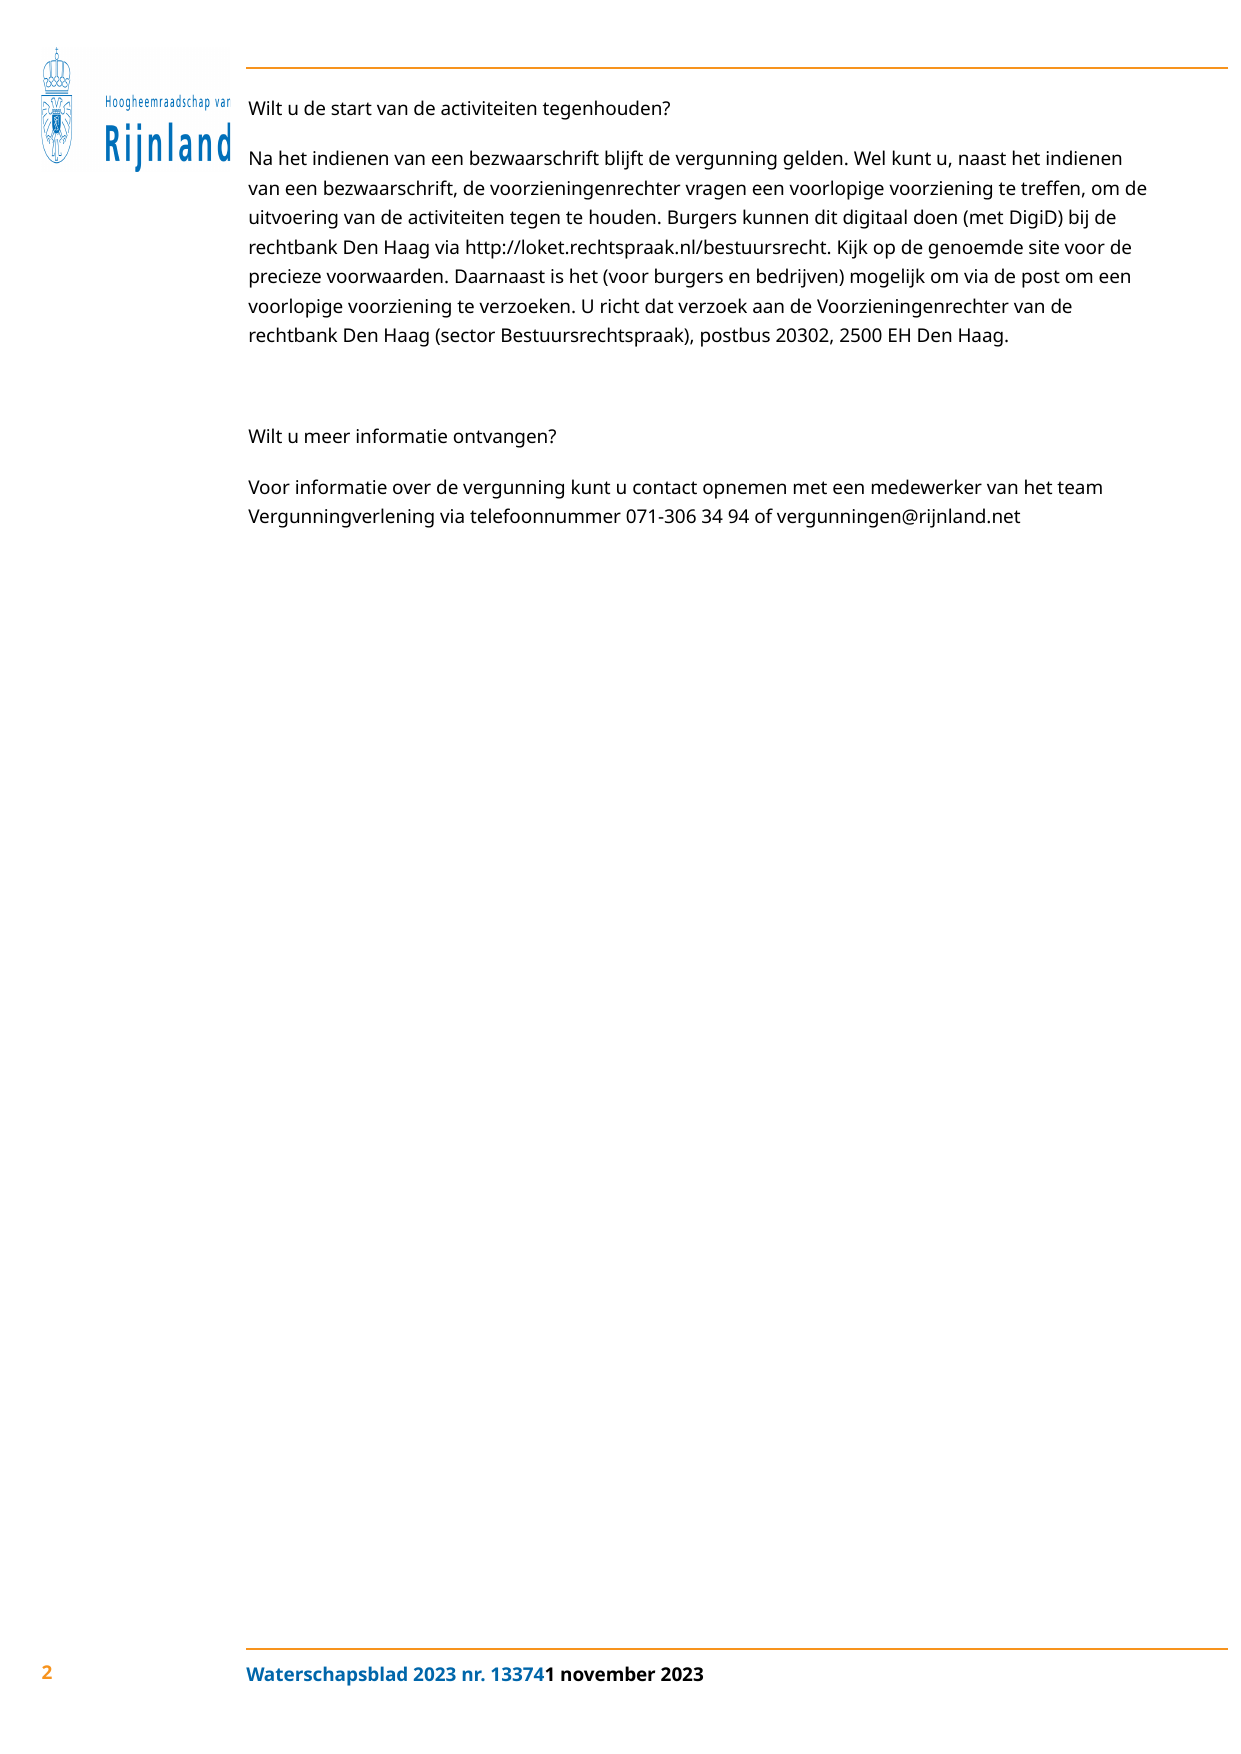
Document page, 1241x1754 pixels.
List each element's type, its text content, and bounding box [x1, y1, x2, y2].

text Wilt u meer informatie ontvangen? [248, 423, 1152, 449]
text Voor informatie over de vergunning kunt u contact opnemen met een medewerker van het team Vergunningverlening via telefoonnummer 071-306 34 94 of vergunningen@rijnland.net [248, 474, 1152, 529]
picture [41, 47, 231, 172]
text Na het indienen van een bezwaarschrift blijft de vergunning gelden. Wel kunt u, naast het indienen van een bezwaarschrift, de voorzieningenrechter vragen een voorlopige voorziening te treffen, om de uitvoering van de activiteiten tegen te houden. Burgers kunnen dit digitaal doen (met DigiD) bij de rechtbank Den Haag via http://loket.rechtspraak.nl/bestuursrecht. Kijk op de genoemde site voor de precieze voorwaarden. Daarnaast is het (voor burgers en bedrijven) mogelijk om via de post om een voorlopige voorziening te verzoeken. U richt dat verzoek aan de Voorzieningenrechter van de rechtbank Den Haag (sector Bestuursrechtspraak), postbus 20302, 2500 EH Den Haag. [248, 145, 1152, 348]
text Wilt u de start van de activiteiten tegenhouden? [248, 95, 1152, 121]
